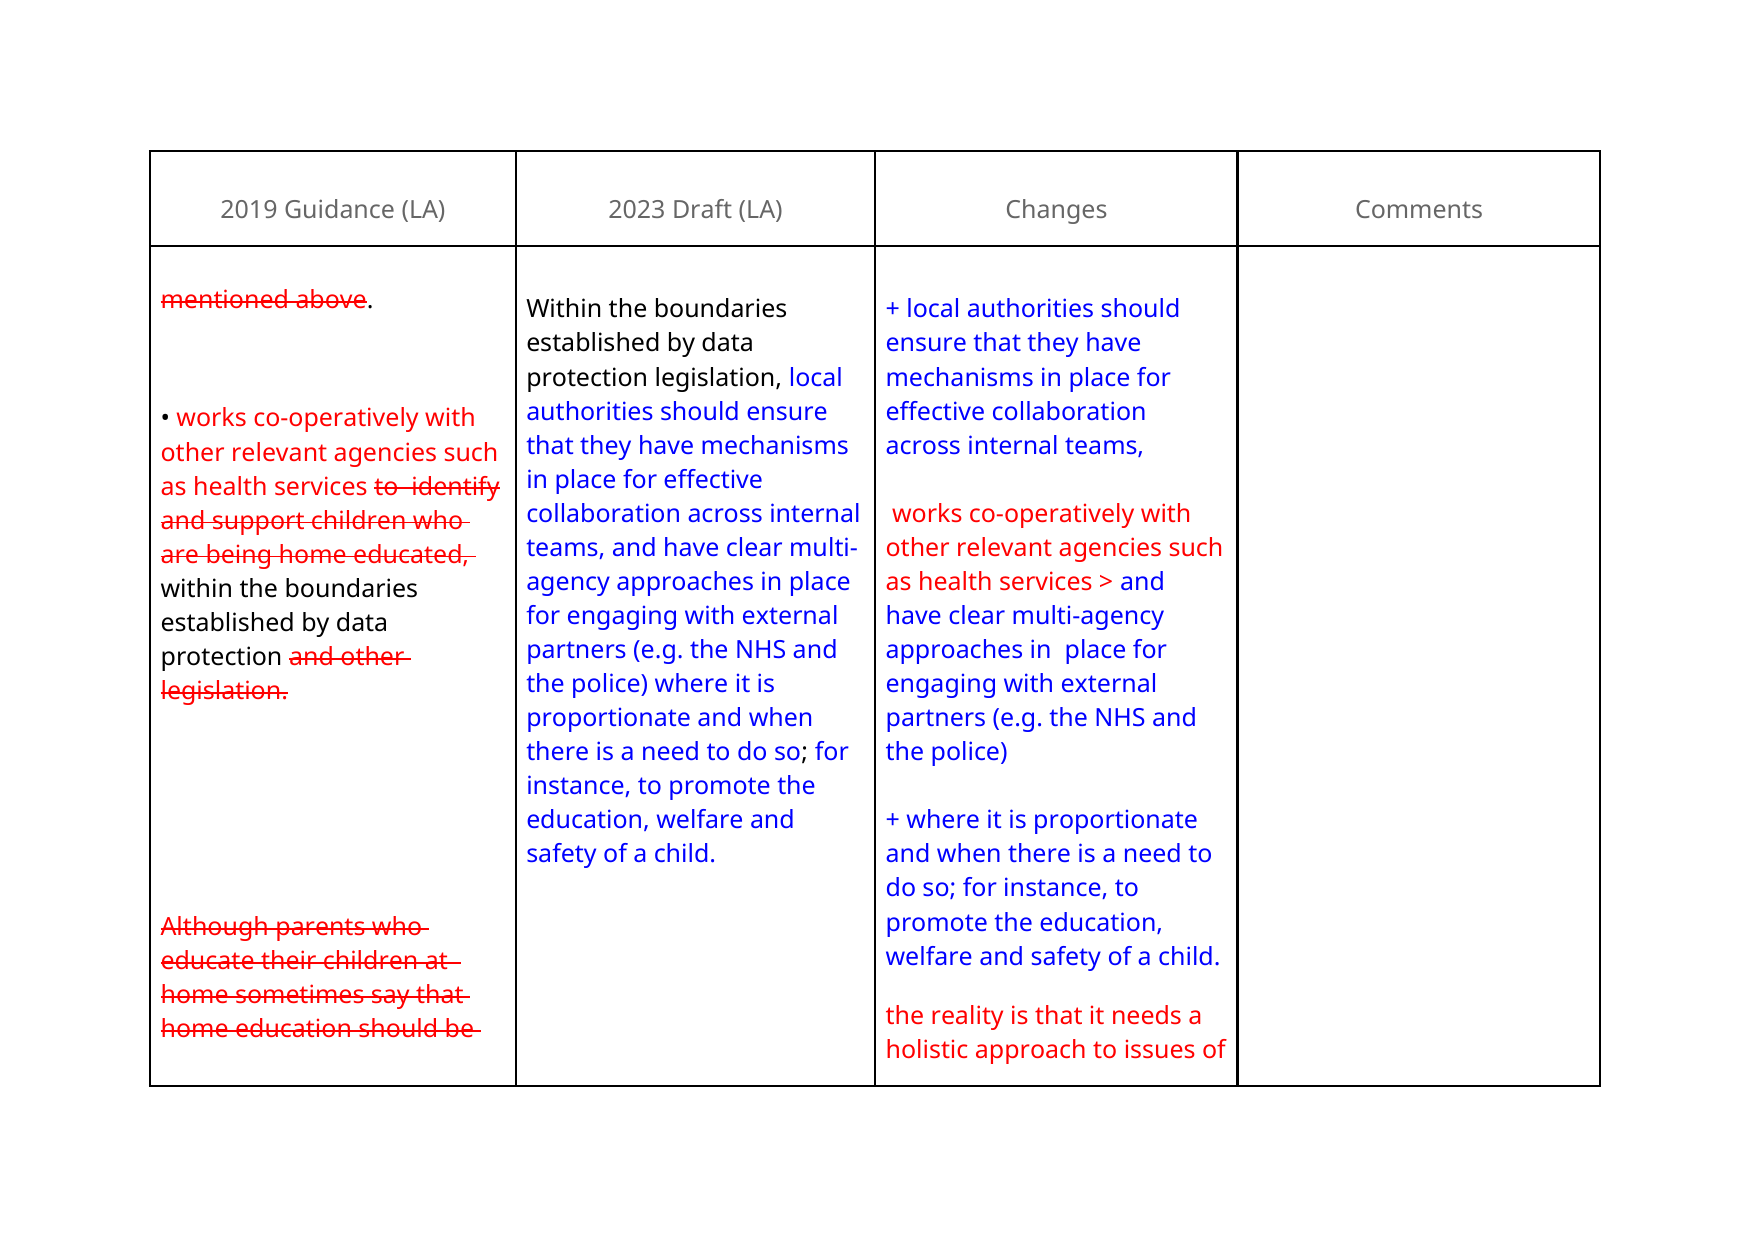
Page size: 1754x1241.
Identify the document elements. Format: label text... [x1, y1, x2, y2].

table_header 2023 Draft (LA) [517, 152, 874, 244]
table_header 2019 Guidance (LA) [151, 152, 515, 244]
table_cell [1239, 247, 1599, 1085]
table_cell Within the boundaries established by data protection legislation, local authorities should ensure that they have mechanisms in place for effective collaboration across internal teams, and have clear multi-agency approaches in place for engaging with external partners (e.g. the NHS and the police) where it is proportionate and when there is a need to do so; for instance, to promote the education, welfare and safety of a child. [517, 247, 874, 1085]
table_cell mentioned above. • works co-operatively with other relevant agencies such as health services to identify and support children who are being home educated, within the boundaries established by data protection and other legislation. Although parents who educate their children at home sometimes say that home education should be [151, 247, 515, 1085]
table_header Comments [1239, 152, 1599, 244]
table_header Changes [876, 152, 1236, 244]
table_cell + local authorities should ensure that they have mechanisms in place for effective collaboration across internal teams, works co-operatively with other relevant agencies such as health services > and have clear multi-agency approaches in place for engaging with external partners (e.g. the NHS and the police) + where it is proportionate and when there is a need to do so; for instance, to promote the education, welfare and safety of a child. the reality is that it needs a holistic approach to issues of [876, 247, 1236, 1085]
